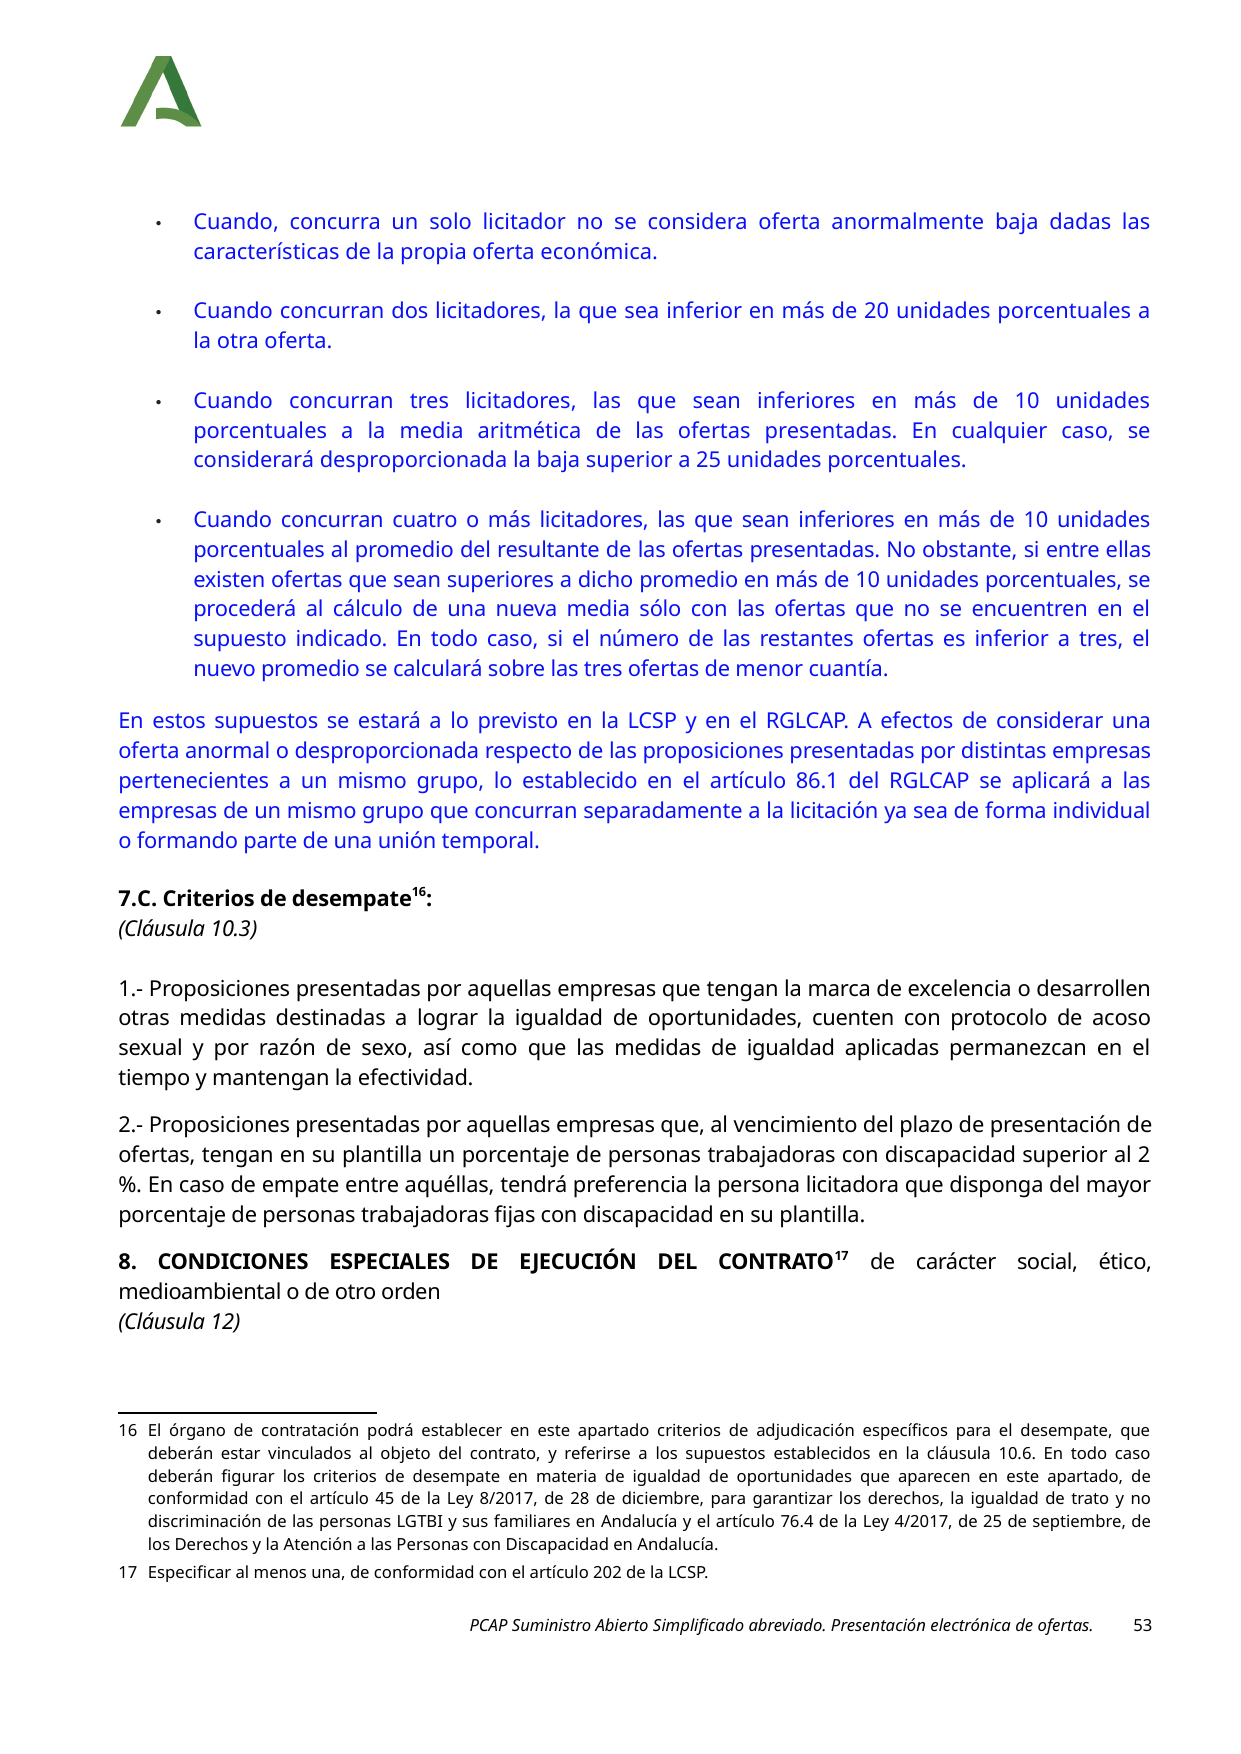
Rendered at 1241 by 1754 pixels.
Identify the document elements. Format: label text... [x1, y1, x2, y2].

list Cuando concurran cuatro o más licitadores, las que sean inferiores en más de 10 unidades porcentuales al promedio del resultante de las ofertas presentadas. No obstante, si entre ellas existen ofertas que sean superiores a dicho promedio en más de 10 unidades porcentuales, se procederá al cálculo de una nueva media sólo con las ofertas que no se encuentren en el supuesto indicado. En todo caso, si el número de las restantes ofertas es inferior a tres, el nuevo promedio se calculará sobre las tres ofertas de menor cuantía. [156, 504, 1152, 683]
list Cuando concurran tres licitadores, las que sean inferiores en más de 10 unidades porcentuales a la media aritmética de las ofertas presentadas. En cualquier caso, se considerará desproporcionada la baja superior a 25 unidades porcentuales. [156, 385, 1152, 474]
text (Cláusula 12) [118, 1306, 1152, 1336]
list Cuando concurran dos licitadores, la que sea inferior en más de 20 unidades porcentuales a la otra oferta. [156, 296, 1152, 355]
text El órgano de contratación podrá establecer en este apartado criterios de adjudicación específicos para el desempate, que deberán estar vinculados al objeto del contrato, y referirse a los supuestos establecidos en la cláusula 10.6. En todo caso deberán figurar los criterios de desempate en materia de igualdad de oportunidades que aparecen en este apartado, de conformidad con el artículo 45 de la Ley 8/2017, de 28 de diciembre, para garantizar los derechos, la igualdad de trato y no discriminación de las personas LGTBI y sus familiares en Andalucía y el artículo 76.4 de la Ley 4/2017, de 25 de septiembre, de los Derechos y la Atención a las Personas con Discapacidad en Andalucía. [118, 1419, 1152, 1555]
list Cuando, concurra un solo licitador no se considera oferta anormalmente baja dadas las características de la propia oferta económica. [156, 206, 1152, 266]
text 2.- Proposiciones presentadas por aquellas empresas que, al vencimiento del plazo de presentación de ofertas, tengan en su plantilla un porcentaje de personas trabajadoras con discapacidad superior al 2 %. En caso de empate entre aquéllas, tendrá preferencia la persona licitadora que disponga del mayor porcentaje de personas trabajadoras fijas con discapacidad en su plantilla. [118, 1109, 1152, 1229]
text 7.C. Criterios de desempate: [118, 883, 1152, 913]
picture [116, 52, 205, 131]
text 1.- Proposiciones presentadas por aquellas empresas que tengan la marca de excelencia o desarrollen otras medidas destinadas a lograr la igualdad de oportunidades, cuenten con protocolo de acoso sexual y por razón de sexo, así como que las medidas de igualdad aplicadas permanezcan en el tiempo y mantengan la efectividad. [118, 973, 1152, 1092]
text Especificar al menos una, de conformidad con el artículo 202 de la LCSP. [118, 1561, 1152, 1584]
text En estos supuestos se estará a lo previsto en la LCSP y en el RGLCAP. A efectos de considerar una oferta anormal o desproporcionada respecto de las proposiciones presentadas por distintas empresas pertenecientes a un mismo grupo, lo establecido en el artículo 86.1 del RGLCAP se aplicará a las empresas de un mismo grupo que concurran separadamente a la licitación ya sea de forma individual o formando parte de una unión temporal. [118, 706, 1152, 854]
text (Cláusula 10.3) [118, 913, 1152, 943]
text 8. CONDICIONES ESPECIALES DE EJECUCIÓN DEL CONTRATO de carácter social, ético, medioambiental o de otro orden [118, 1246, 1152, 1306]
